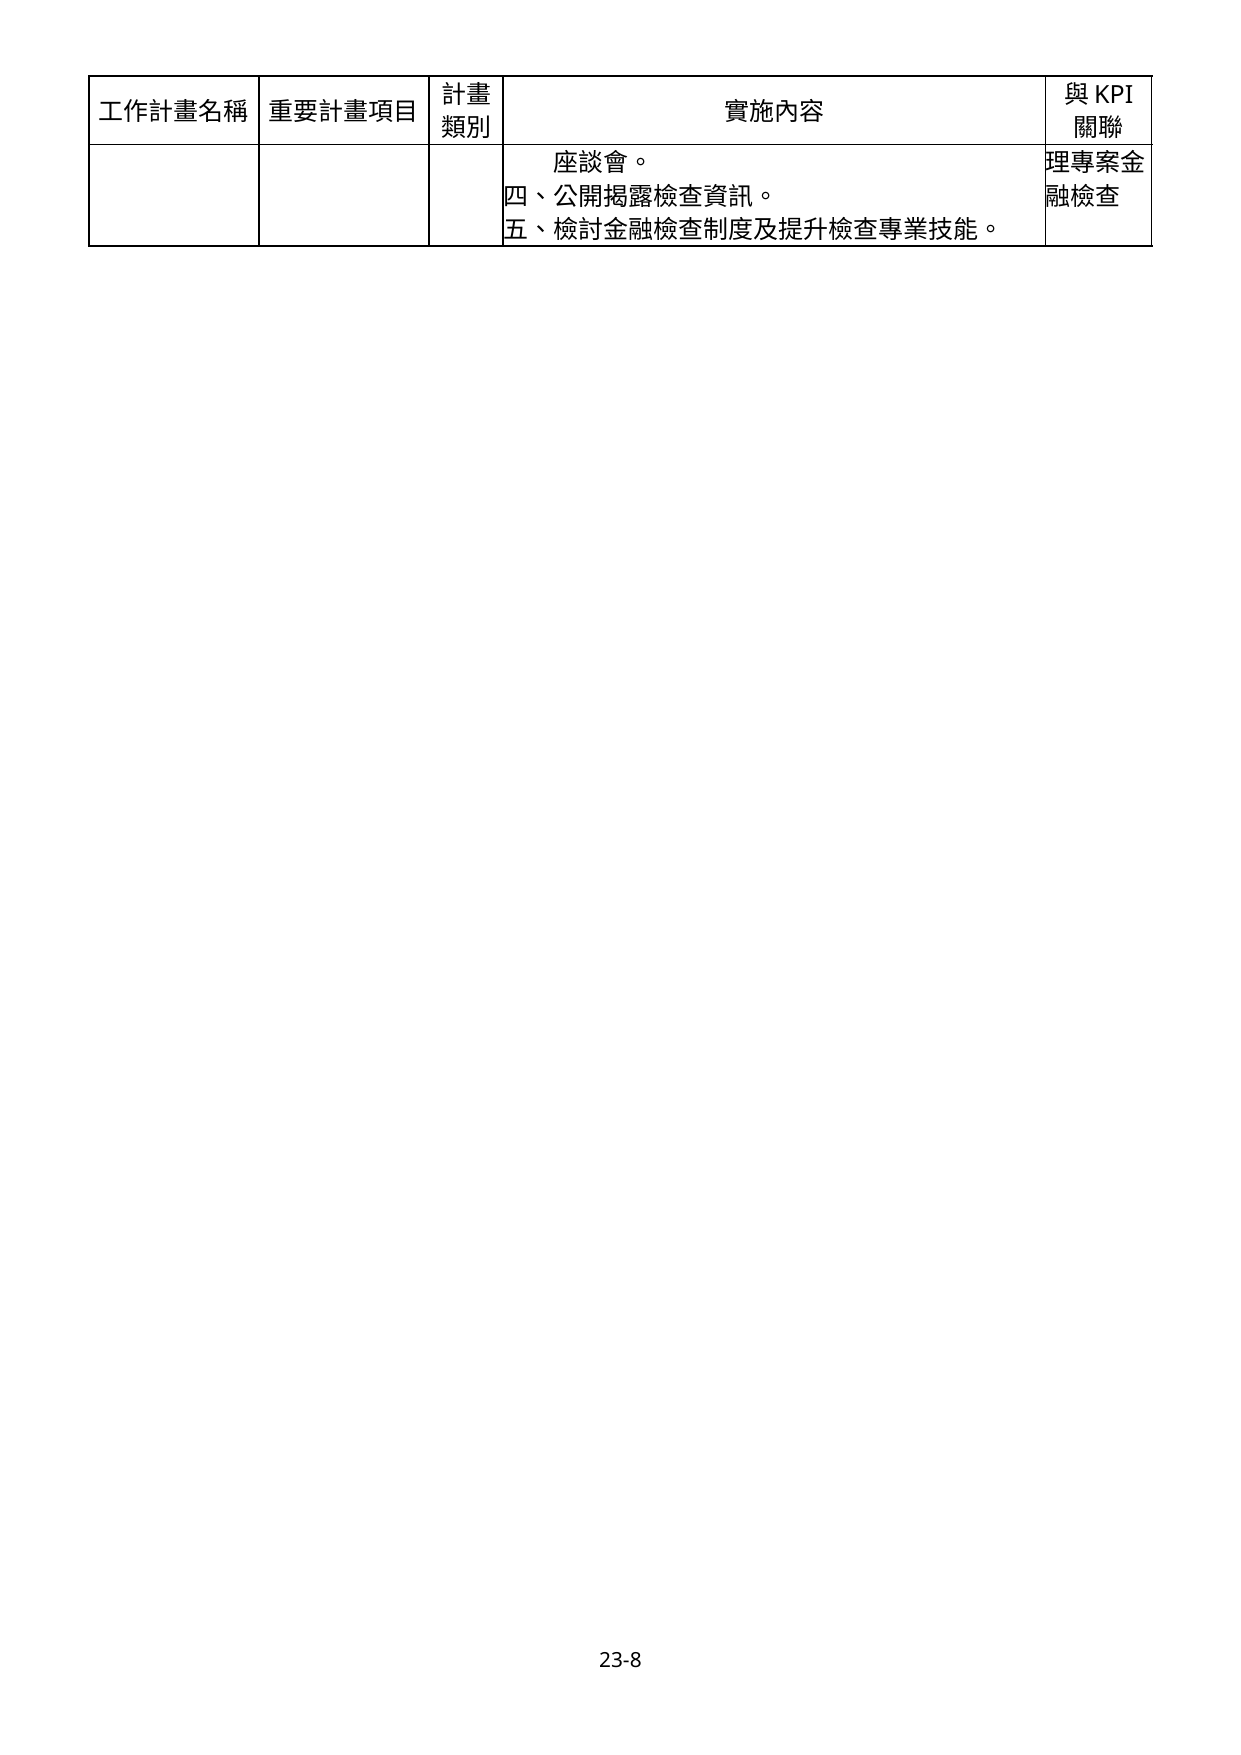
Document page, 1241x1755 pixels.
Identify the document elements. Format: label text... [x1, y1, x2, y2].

table_cell [90, 145, 258, 245]
table_cell [260, 145, 428, 245]
table_cell [430, 145, 502, 245]
table_header 計畫類別 [430, 77, 502, 143]
table_header 重要計畫項目 [260, 77, 428, 143]
table_cell 座談會。 四、公開揭露檢查資訊。 五、檢討金融檢查制度及提升檢查專業技能。 [504, 145, 1045, 245]
table_cell 理專案金融檢查 [1046, 145, 1151, 245]
table_header 與KPI 關聯 [1046, 77, 1151, 143]
table_header 工作計畫名稱 [90, 77, 258, 143]
table_header 實施內容 [504, 77, 1045, 143]
